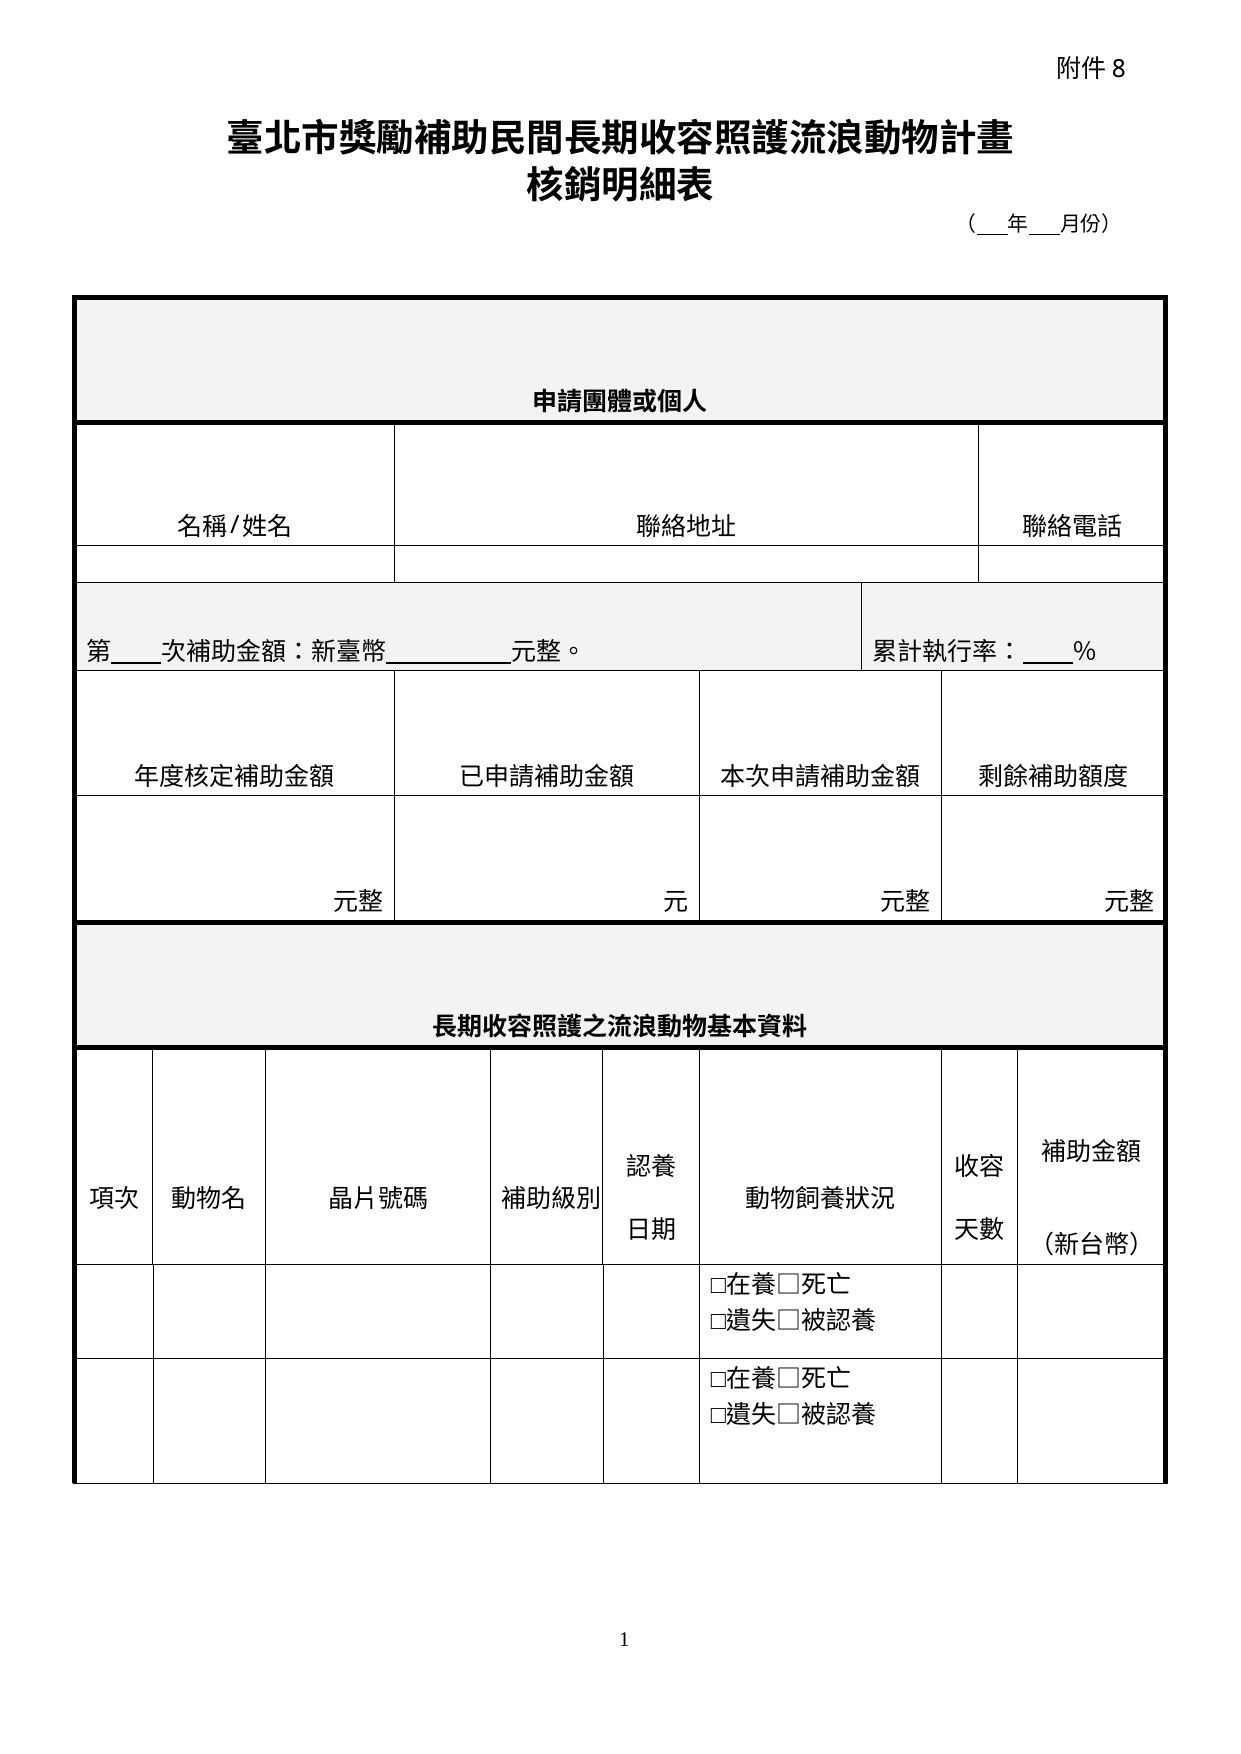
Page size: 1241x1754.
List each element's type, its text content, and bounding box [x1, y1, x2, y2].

text （ 年 月份） [118, 208, 1122, 238]
table_header 申請團體或個人 [77, 300, 1163, 420]
text [1041, 41, 1158, 93]
table_cell 累計執行率： ％ [862, 583, 1163, 670]
table_cell [604, 1265, 699, 1358]
table_cell □在養□死亡 □遺失□被認養 [700, 1265, 941, 1358]
table_cell [1018, 1359, 1163, 1483]
table_cell □在養□死亡 □遺失□被認養 [700, 1359, 941, 1483]
table_cell 晶片號碼 [266, 1050, 490, 1264]
table_cell [77, 1359, 153, 1483]
table_cell 年度核定補助金額 [77, 671, 394, 795]
table_cell 已申請補助金額 [395, 671, 699, 795]
table_cell [154, 1265, 265, 1358]
table_cell 補助金額 （新台幣） [1018, 1050, 1163, 1264]
table_cell [77, 546, 394, 582]
table_cell [604, 1359, 699, 1483]
table_cell [395, 546, 978, 582]
table_cell [266, 1265, 490, 1358]
table_cell 剩餘補助額度 [942, 671, 1163, 795]
table_cell 動物飼養狀況 [700, 1050, 941, 1264]
table_cell [154, 1359, 265, 1483]
table_cell 本次申請補助金額 [700, 671, 941, 795]
table_cell 元整 [942, 796, 1163, 920]
text 核銷明細表 [118, 162, 1122, 208]
table_cell [266, 1359, 490, 1483]
table_cell [979, 546, 1163, 582]
table_cell 認養日期 [603, 1050, 699, 1264]
table_cell [491, 1265, 603, 1358]
table_cell 項次 [77, 1050, 152, 1264]
table_cell 動物名 [153, 1050, 265, 1264]
text 臺北市獎勵補助民間長期收容照護流浪動物計畫 [118, 108, 1122, 162]
table_cell 元整 [77, 796, 394, 920]
table_cell 元 [395, 796, 699, 920]
table_cell 長期收容照護之流浪動物基本資料 [77, 925, 1163, 1045]
table_cell 收容天數 [942, 1050, 1017, 1264]
table_cell 元整 [700, 796, 941, 920]
table_cell [77, 1265, 153, 1358]
table_cell 名稱/姓名 [77, 425, 394, 545]
table_cell 補助級別 [491, 1050, 602, 1264]
table_cell [942, 1265, 1017, 1358]
table_cell [1018, 1265, 1163, 1358]
text 附件8 [1056, 48, 1143, 84]
table_cell 聯絡電話 [979, 425, 1163, 545]
table_cell [491, 1359, 603, 1483]
table_cell 第 次補助金額：新臺幣 元整。 [77, 583, 861, 670]
table_cell [942, 1359, 1017, 1483]
table_cell 聯絡地址 [395, 425, 978, 545]
